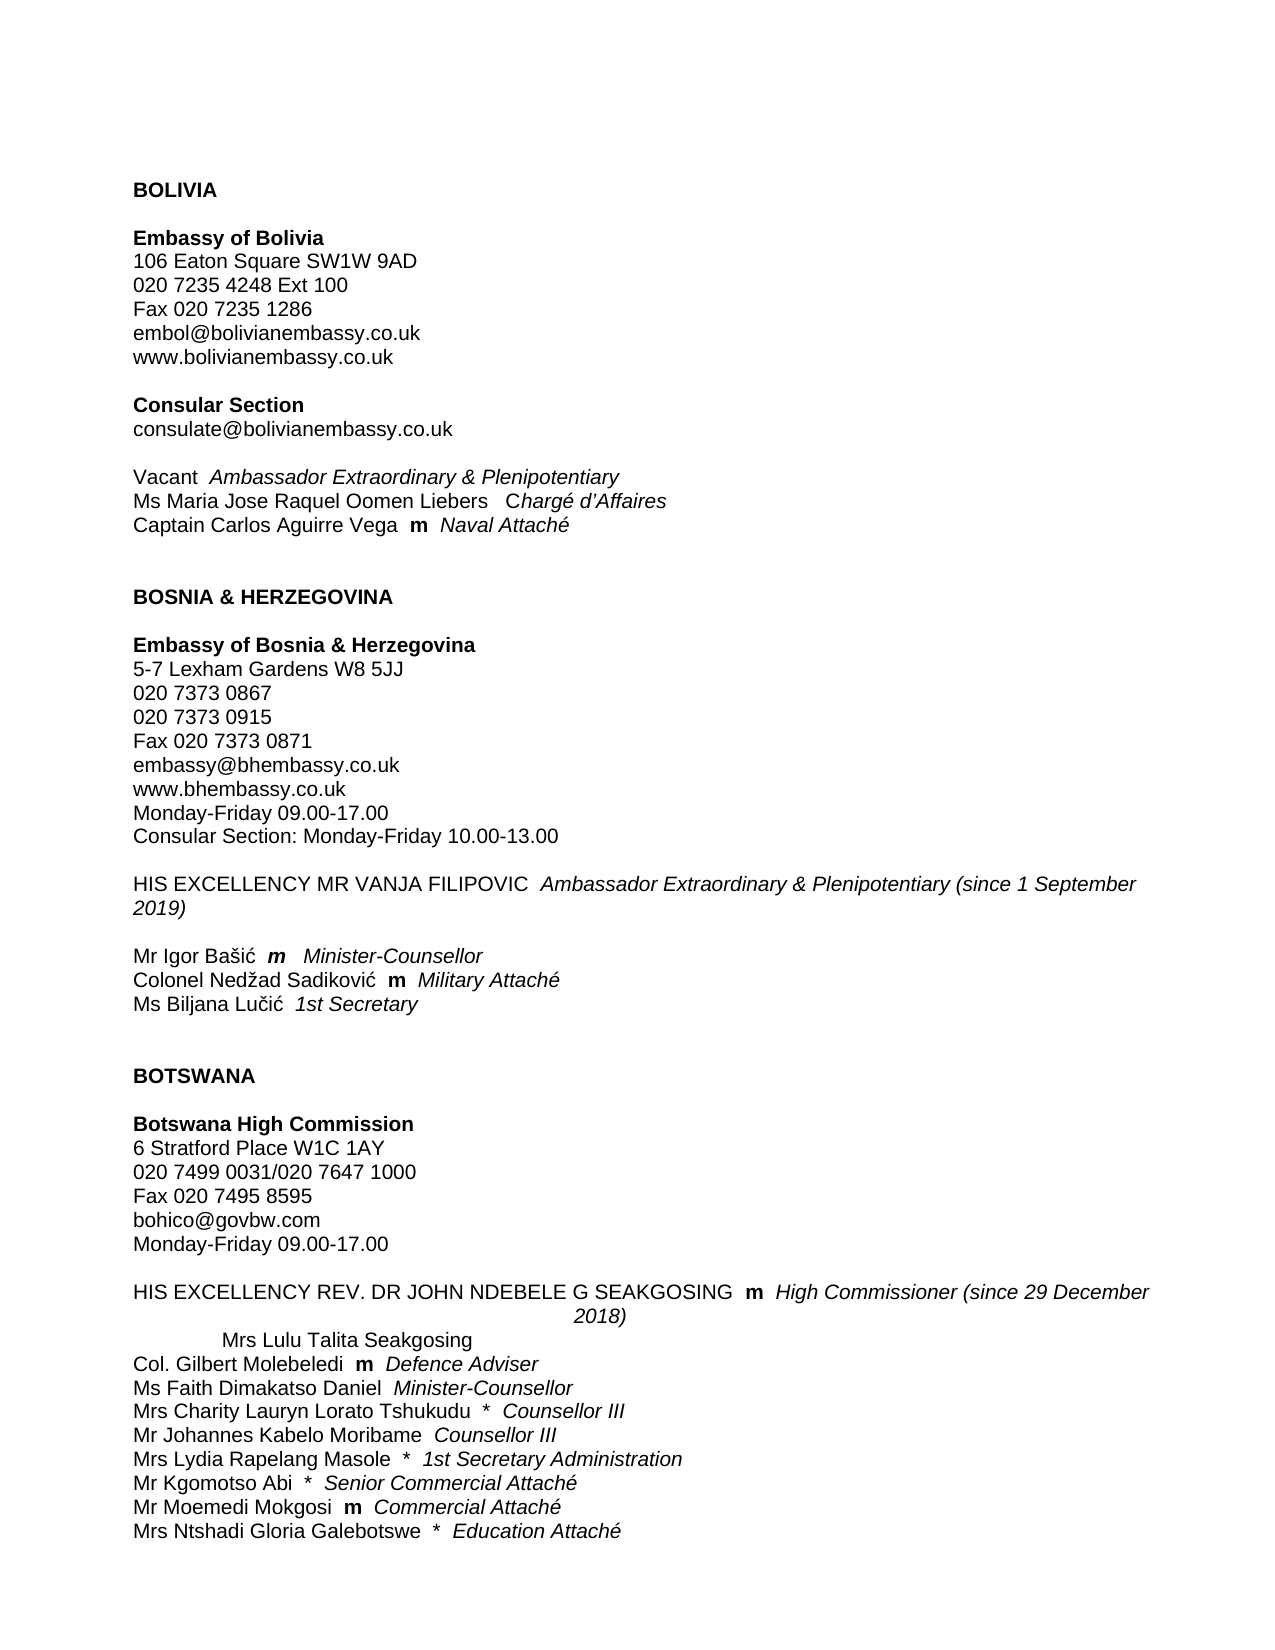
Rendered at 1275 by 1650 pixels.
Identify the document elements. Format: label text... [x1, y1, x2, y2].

text www.bhembassy.co.uk [133, 776, 1181, 800]
text Embassy of Bosnia & Herzegovina [133, 633, 1181, 657]
text 5-7 Lexham Gardens W8 5JJ [133, 657, 1181, 681]
text HIS EXCELLENCY REV. DR JOHN NDEBELE G SEAKGOSING m High Commissioner (since 29 December 2018) [133, 1279, 1181, 1327]
text Fax 020 7495 8595 [133, 1184, 1181, 1208]
text 020 7373 0867 [133, 681, 1181, 704]
text Mrs Charity Lauryn Lorato Tshukudu * Counsellor III [133, 1399, 1181, 1423]
text BOSNIA & HERZEGOVINA [133, 585, 1181, 609]
text Mrs Lydia Rapelang Masole * 1st Secretary Administration [133, 1447, 1181, 1471]
text Mr Igor Bašić m Minister-Counsellor [133, 944, 1181, 968]
text Embassy of Bolivia [133, 225, 1181, 249]
text Col. Gilbert Molebeledi m Defence Adviser [133, 1351, 1181, 1375]
text www.bolivianembassy.co.uk [133, 345, 1181, 369]
text embassy@bhembassy.co.uk [133, 752, 1181, 776]
subtitle BOTSWANA [133, 1064, 1181, 1088]
text Ms Maria Jose Raquel Oomen Liebers Chargé d’Affaires [133, 489, 1181, 513]
text Mrs Ntshadi Gloria Galebotswe * Education Attaché [133, 1519, 1181, 1543]
text Fax 020 7373 0871 [133, 728, 1181, 752]
text consulate@bolivianembassy.co.uk [133, 417, 1181, 441]
text Mr Moemedi Mokgosi m Commercial Attaché [133, 1495, 1181, 1519]
text Mr Kgomotso Abi * Senior Commercial Attaché [133, 1471, 1181, 1495]
text Mrs Lulu Talita Seakgosing [133, 1327, 1181, 1351]
text 106 Eaton Square SW1W 9AD [133, 249, 1181, 273]
text Botswana High Commission [133, 1112, 1181, 1136]
text Ms Faith Dimakatso Daniel Minister-Counsellor [133, 1375, 1181, 1399]
text Fax 020 7235 1286 [133, 297, 1181, 321]
text Colonel Nedžad Sadiković m Military Attaché [133, 968, 1181, 992]
text Consular Section [133, 393, 1181, 417]
text bohico@govbw.com [133, 1208, 1181, 1232]
text 020 7373 0915 [133, 704, 1181, 728]
text Ms Biljana Lučić 1st Secretary [133, 992, 1181, 1016]
text 020 7499 0031/020 7647 1000 [133, 1160, 1181, 1184]
text Monday-Friday 09.00-17.00 [133, 800, 1181, 824]
text 020 7235 4248 Ext 100 [133, 273, 1181, 297]
text Monday-Friday 09.00-17.00 [133, 1232, 1181, 1256]
text Captain Carlos Aguirre Vega m Naval Attaché [133, 513, 1181, 537]
text Mr Johannes Kabelo Moribame Counsellor III [133, 1423, 1181, 1447]
text BOLIVIA [133, 177, 1181, 201]
text HIS EXCELLENCY MR VANJA FILIPOVIC Ambassador Extraordinary & Plenipotentiary (since 1 September 2019) [133, 872, 1181, 920]
text Consular Section: Monday-Friday 10.00-13.00 [133, 824, 1181, 848]
text Vacant Ambassador Extraordinary & Plenipotentiary [133, 465, 1181, 489]
text 6 Stratford Place W1C 1AY [133, 1136, 1181, 1160]
text embol@bolivianembassy.co.uk [133, 321, 1181, 345]
